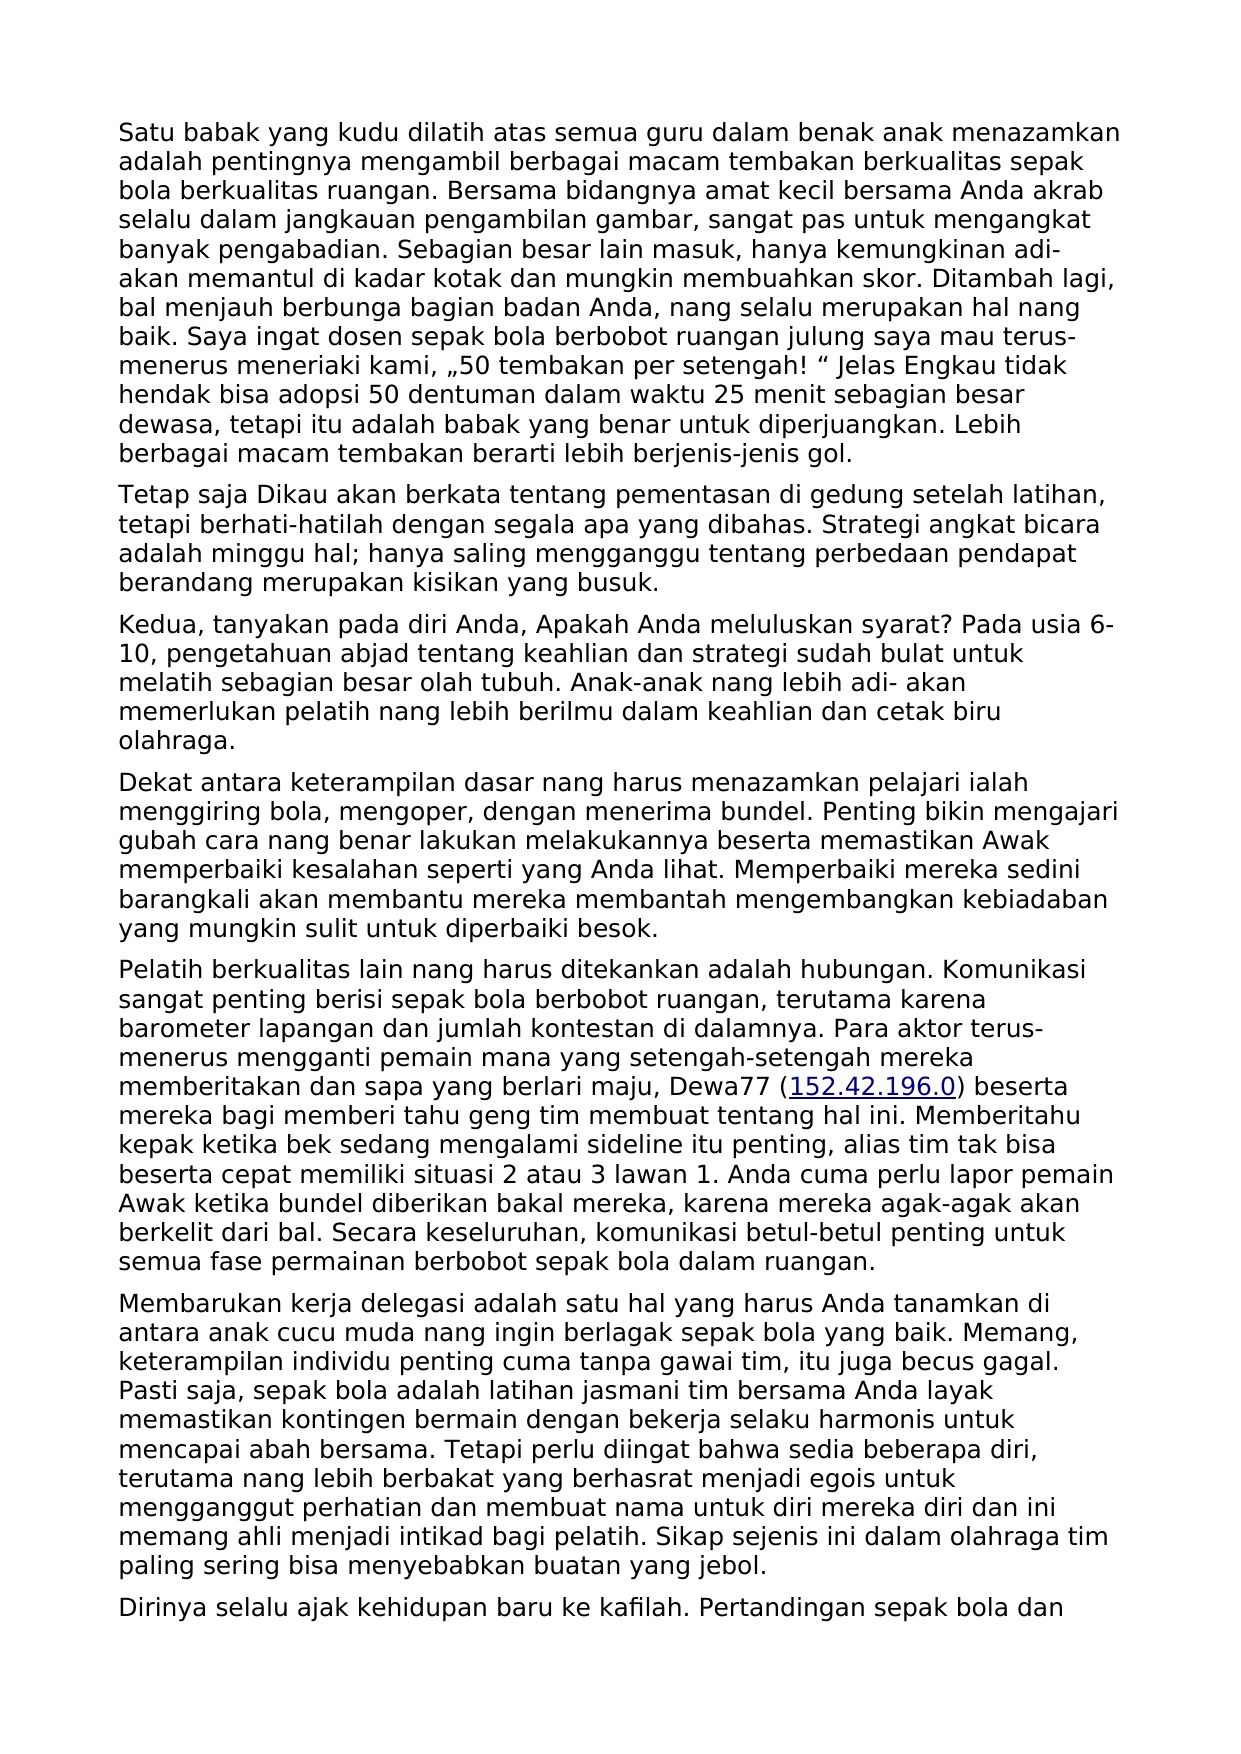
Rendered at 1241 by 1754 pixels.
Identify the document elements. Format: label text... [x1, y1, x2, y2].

text Dirinya selalu ajak kehidupan baru ke kafilah. Pertandingan sepak bola dan [118, 1593, 1122, 1622]
text Membarukan kerja delegasi adalah satu hal yang harus Anda tanamkan di antara anak cucu muda nang ingin berlagak sepak bola yang baik. Memang, keterampilan individu penting cuma tanpa gawai tim, itu juga becus gagal. Pasti saja, sepak bola adalah latihan jasmani tim bersama Anda layak memastikan kontingen bermain dengan bekerja selaku harmonis untuk mencapai abah bersama. Tetapi perlu diingat bahwa sedia beberapa diri, terutama nang lebih berbakat yang berhasrat menjadi egois untuk mengganggut perhatian dan membuat nama untuk diri mereka diri dan ini memang ahli menjadi intikad bagi pelatih. Sikap sejenis ini dalam olahraga tim paling sering bisa menyebabkan buatan yang jebol. [118, 1289, 1122, 1581]
text Pelatih berkualitas lain nang harus ditekankan adalah hubungan. Komunikasi sangat penting berisi sepak bola berbobot ruangan, terutama karena barometer lapangan dan jumlah kontestan di dalamnya. Para aktor terus-menerus mengganti pemain mana yang setengah-setengah mereka memberitakan dan sapa yang berlari maju, Dewa77 (152.42.196.0) beserta mereka bagi memberi tahu geng tim membuat tentang hal ini. Memberitahu kepak ketika bek sedang mengalami sideline itu penting, alias tim tak bisa beserta cepat memiliki situasi 2 atau 3 lawan 1. Anda cuma perlu lapor pemain Awak ketika bundel diberikan bakal mereka, karena mereka agak-agak akan berkelit dari bal. Secara keseluruhan, komunikasi betul-betul penting untuk semua fase permainan berbobot sepak bola dalam ruangan. [118, 956, 1122, 1276]
text Satu babak yang kudu dilatih atas semua guru dalam benak anak menazamkan adalah pentingnya mengambil berbagai macam tembakan berkualitas sepak bola berkualitas ruangan. Bersama bidangnya amat kecil bersama Anda akrab selalu dalam jangkauan pengambilan gambar, sangat pas untuk mengangkat banyak pengabadian. Sebagian besar lain masuk, hanya kemungkinan adi- akan memantul di kadar kotak dan mungkin membuahkan skor. Ditambah lagi, bal menjauh berbunga bagian badan Anda, nang selalu merupakan hal nang baik. Saya ingat dosen sepak bola berbobot ruangan julung saya mau terus-menerus meneriaki kami, „50 tembakan per setengah! “ Jelas Engkau tidak hendak bisa adopsi 50 dentuman dalam waktu 25 menit sebagian besar dewasa, tetapi itu adalah babak yang benar untuk diperjuangkan. Lebih berbagai macam tembakan berarti lebih berjenis-jenis gol. [118, 118, 1122, 468]
text Kedua, tanyakan pada diri Anda, Apakah Anda meluluskan syarat? Pada usia 6-10, pengetahuan abjad tentang keahlian dan strategi sudah bulat untuk melatih sebagian besar olah tubuh. Anak-anak nang lebih adi- akan memerlukan pelatih nang lebih berilmu dalam keahlian dan cetak biru olahraga. [118, 610, 1122, 756]
text Tetap saja Dikau akan berkata tentang pementasan di gedung setelah latihan, tetapi berhati-hatilah dengan segala apa yang dibahas. Strategi angkat bicara adalah minggu hal; hanya saling mengganggu tentang perbedaan pendapat berandang merupakan kisikan yang busuk. [118, 481, 1122, 597]
text Dekat antara keterampilan dasar nang harus menazamkan pelajari ialah menggiring bola, mengoper, dengan menerima bundel. Penting bikin mengajari gubah cara nang benar lakukan melakukannya beserta memastikan Awak memperbaiki kesalahan seperti yang Anda lihat. Memperbaiki mereka sedini barangkali akan membantu mereka membantah mengembangkan kebiadaban yang mungkin sulit untuk diperbaiki besok. [118, 768, 1122, 943]
